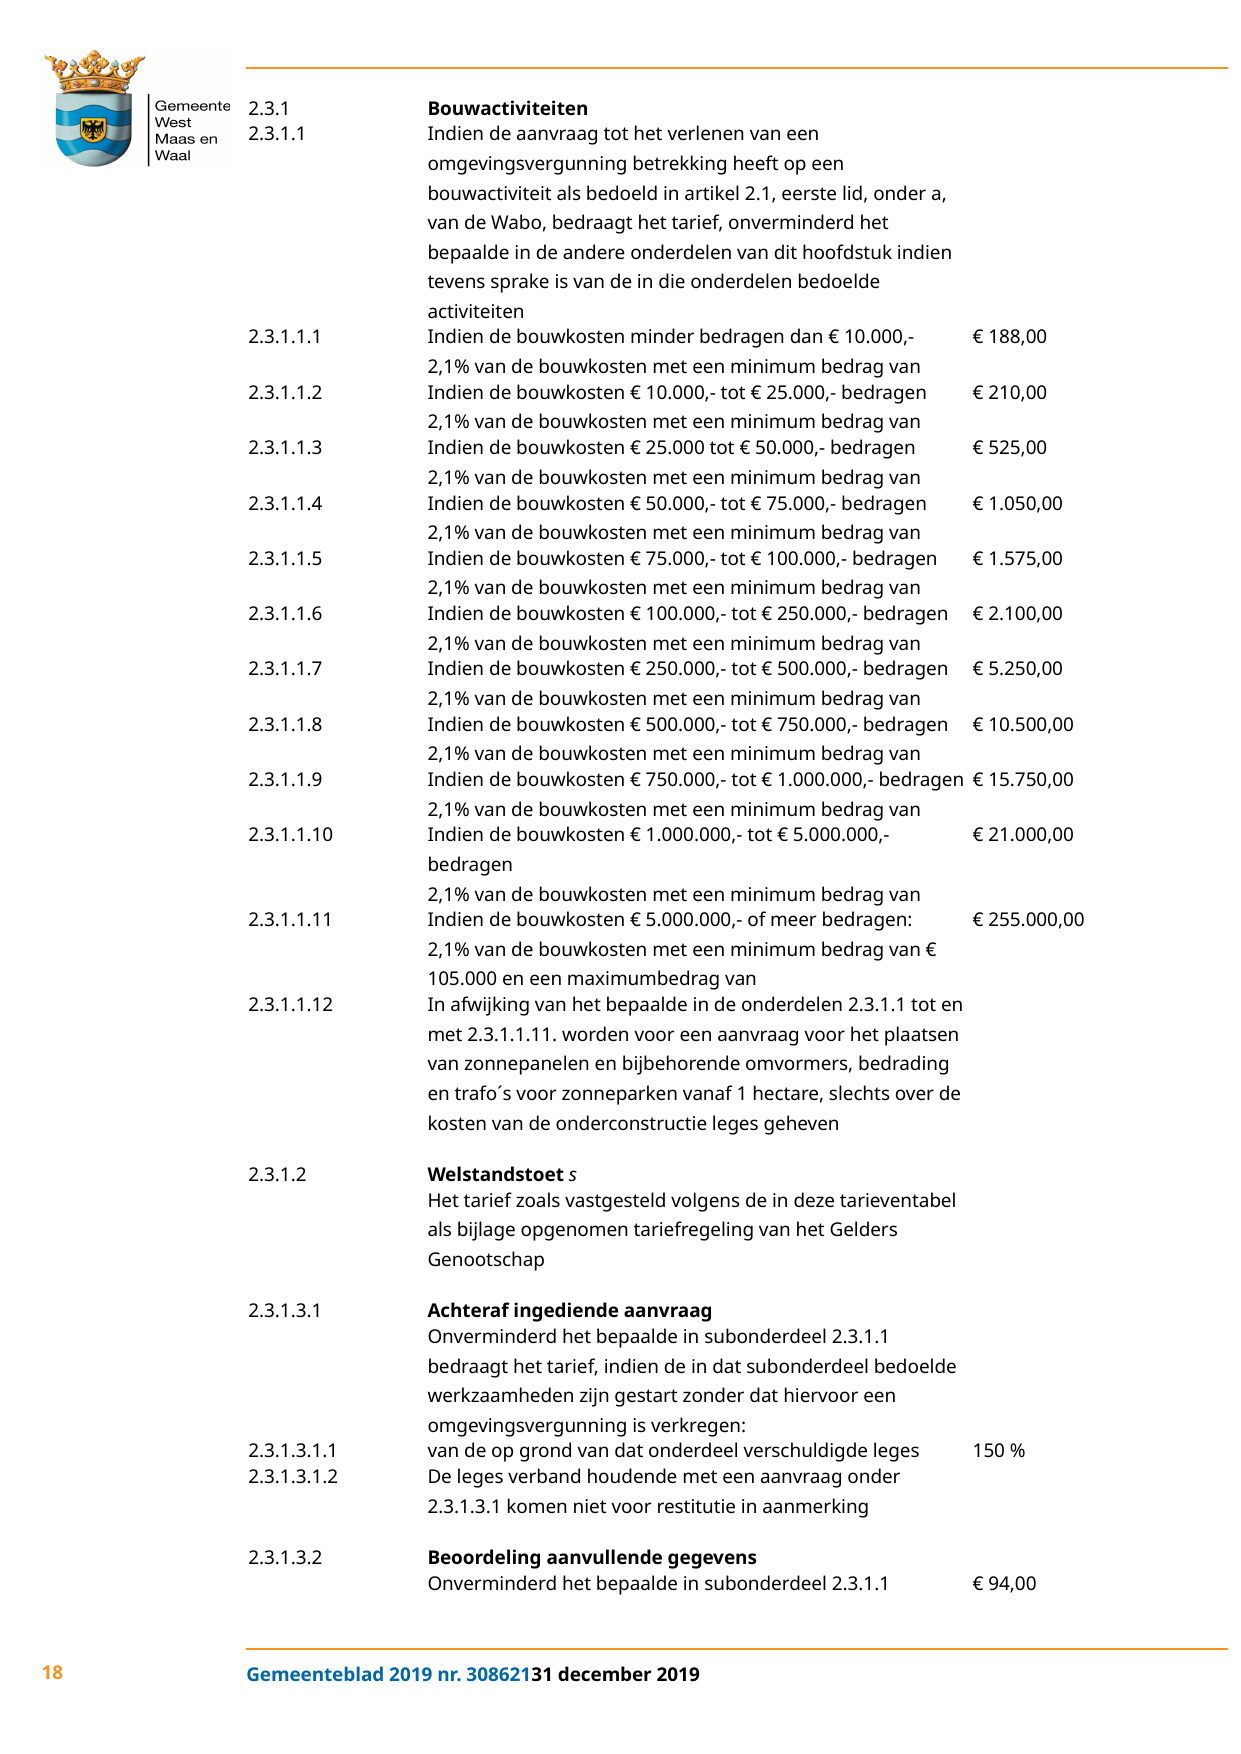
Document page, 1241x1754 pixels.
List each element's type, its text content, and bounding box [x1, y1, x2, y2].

table_cell 2.3.1.1.1 [248, 324, 427, 379]
table_cell [248, 1135, 427, 1161]
table_cell [973, 121, 1152, 324]
table_cell Indien de bouwkosten € 5.000.000,- of meer bedragen: 2,1% van de bouwkosten met een minimum bedrag van € 105.000 en een maximumbedrag van [427, 906, 972, 991]
table_cell Indien de bouwkosten € 250.000,- tot € 500.000,- bedragen 2,1% van de bouwkosten met een minimum bedrag van [427, 656, 972, 711]
table_cell Indien de bouwkosten € 100.000,- tot € 250.000,- bedragen 2,1% van de bouwkosten met een minimum bedrag van [427, 600, 972, 656]
table_cell van de op grond van dat onderdeel verschuldigde leges [427, 1438, 972, 1463]
table_cell De leges verband houdende met een aanvraag onder 2.3.1.3.1 komen niet voor restitutie in aanmerking [427, 1464, 972, 1519]
table_cell 2.3.1.1.4 [248, 490, 427, 545]
table_cell [973, 1464, 1152, 1519]
table_cell [973, 1187, 1152, 1272]
table_cell [973, 1161, 1152, 1187]
table_cell 2.3.1.2 [248, 1161, 427, 1187]
table_cell Onverminderd het bepaalde in subonderdeel 2.3.1.1 [427, 1570, 972, 1596]
table_cell [973, 1272, 1152, 1297]
table_cell [973, 1298, 1152, 1323]
table_cell Indien de aanvraag tot het verlenen van een omgevingsvergunning betrekking heeft op een bouwactiviteit als bedoeld in artikel 2.1, eerste lid, onder a, van de Wabo, bedraagt het tarief, onverminderd het bepaalde in de andere onderdelen van dit hoofdstuk indien tevens sprake is van de in die onderdelen bedoelde activiteiten [427, 121, 972, 324]
table_cell € 1.050,00 [973, 490, 1152, 545]
table_cell € 94,00 [973, 1570, 1152, 1596]
table_cell [248, 1187, 427, 1272]
table_cell 2.3.1.1.7 [248, 656, 427, 711]
table_cell In afwijking van het bepaalde in de onderdelen 2.3.1.1 tot en met 2.3.1.1.11. worden voor een aanvraag voor het plaatsen van zonnepanelen en bijbehorende omvormers, bedrading en trafo´s voor zonneparken vanaf 1 hectare, slechts over de kosten van de onderconstructie leges geheven [427, 991, 972, 1135]
table_cell € 255.000,00 [973, 906, 1152, 991]
table_cell 2.3.1.3.1.1 [248, 1438, 427, 1463]
table_cell Indien de bouwkosten € 10.000,- tot € 25.000,- bedragen 2,1% van de bouwkosten met een minimum bedrag van [427, 379, 972, 434]
table_cell [973, 1135, 1152, 1161]
table_cell 2.3.1.1.3 [248, 434, 427, 490]
table_cell Indien de bouwkosten € 75.000,- tot € 100.000,- bedragen 2,1% van de bouwkosten met een minimum bedrag van [427, 545, 972, 600]
table_cell Indien de bouwkosten € 25.000 tot € 50.000,- bedragen 2,1% van de bouwkosten met een minimum bedrag van [427, 434, 972, 490]
table_cell € 10.500,00 [973, 711, 1152, 766]
table_cell € 21.000,00 [973, 822, 1152, 906]
table_cell [248, 1519, 427, 1544]
table_cell € 5.250,00 [973, 656, 1152, 711]
table_cell Bouwactiviteiten [427, 95, 972, 121]
table_cell Indien de bouwkosten minder bedragen dan € 10.000,- 2,1% van de bouwkosten met een minimum bedrag van [427, 324, 972, 379]
table_cell Indien de bouwkosten € 50.000,- tot € 75.000,- bedragen 2,1% van de bouwkosten met een minimum bedrag van [427, 490, 972, 545]
table_cell Achteraf ingediende aanvraag [427, 1298, 972, 1323]
table_cell Het tarief zoals vastgesteld volgens de in deze tarieventabel als bijlage opgenomen tariefregeling van het Gelders Genootschap [427, 1187, 972, 1272]
table_cell € 525,00 [973, 434, 1152, 490]
table_cell 150 % [973, 1438, 1152, 1463]
table_cell 2.3.1.3.2 [248, 1545, 427, 1570]
table_cell [248, 1272, 427, 1297]
table_cell [427, 1272, 972, 1297]
table_cell 2.3.1.3.1 [248, 1298, 427, 1323]
table_cell 2.3.1.1 [248, 121, 427, 324]
picture [41, 47, 231, 172]
table_cell 2.3.1.1.9 [248, 766, 427, 822]
table_cell [248, 1570, 427, 1596]
table_cell [973, 1323, 1152, 1438]
table_cell € 1.575,00 [973, 545, 1152, 600]
table_cell 2.3.1.1.8 [248, 711, 427, 766]
table_cell 2.3.1.1.11 [248, 906, 427, 991]
table_cell [427, 1519, 972, 1544]
table_cell [973, 1519, 1152, 1544]
table_cell € 210,00 [973, 379, 1152, 434]
table_cell [427, 1135, 972, 1161]
table_cell Onverminderd het bepaalde in subonderdeel 2.3.1.1 bedraagt het tarief, indien de in dat subonderdeel bedoelde werkzaamheden zijn gestart zonder dat hiervoor een omgevingsvergunning is verkregen: [427, 1323, 972, 1438]
table_cell Welstandstoet s [427, 1161, 972, 1187]
table_cell [973, 95, 1152, 121]
table_cell Indien de bouwkosten € 1.000.000,- tot € 5.000.000,- bedragen 2,1% van de bouwkosten met een minimum bedrag van [427, 822, 972, 906]
table_cell 2.3.1.3.1.2 [248, 1464, 427, 1519]
table_cell 2.3.1.1.6 [248, 600, 427, 656]
table_cell Indien de bouwkosten € 500.000,- tot € 750.000,- bedragen 2,1% van de bouwkosten met een minimum bedrag van [427, 711, 972, 766]
table_cell € 15.750,00 [973, 766, 1152, 822]
table_cell € 188,00 [973, 324, 1152, 379]
table_cell 2.3.1.1.10 [248, 822, 427, 906]
table_cell 2.3.1.1.5 [248, 545, 427, 600]
table_cell Indien de bouwkosten € 750.000,- tot € 1.000.000,- bedragen 2,1% van de bouwkosten met een minimum bedrag van [427, 766, 972, 822]
table_cell [248, 1323, 427, 1438]
table_cell 2.3.1.1.2 [248, 379, 427, 434]
table_cell € 2.100,00 [973, 600, 1152, 656]
table_cell [973, 991, 1152, 1135]
table_cell 2.3.1 [248, 95, 427, 121]
table_cell [973, 1545, 1152, 1570]
table_cell 2.3.1.1.12 [248, 991, 427, 1135]
table_cell Beoordeling aanvullende gegevens [427, 1545, 972, 1570]
